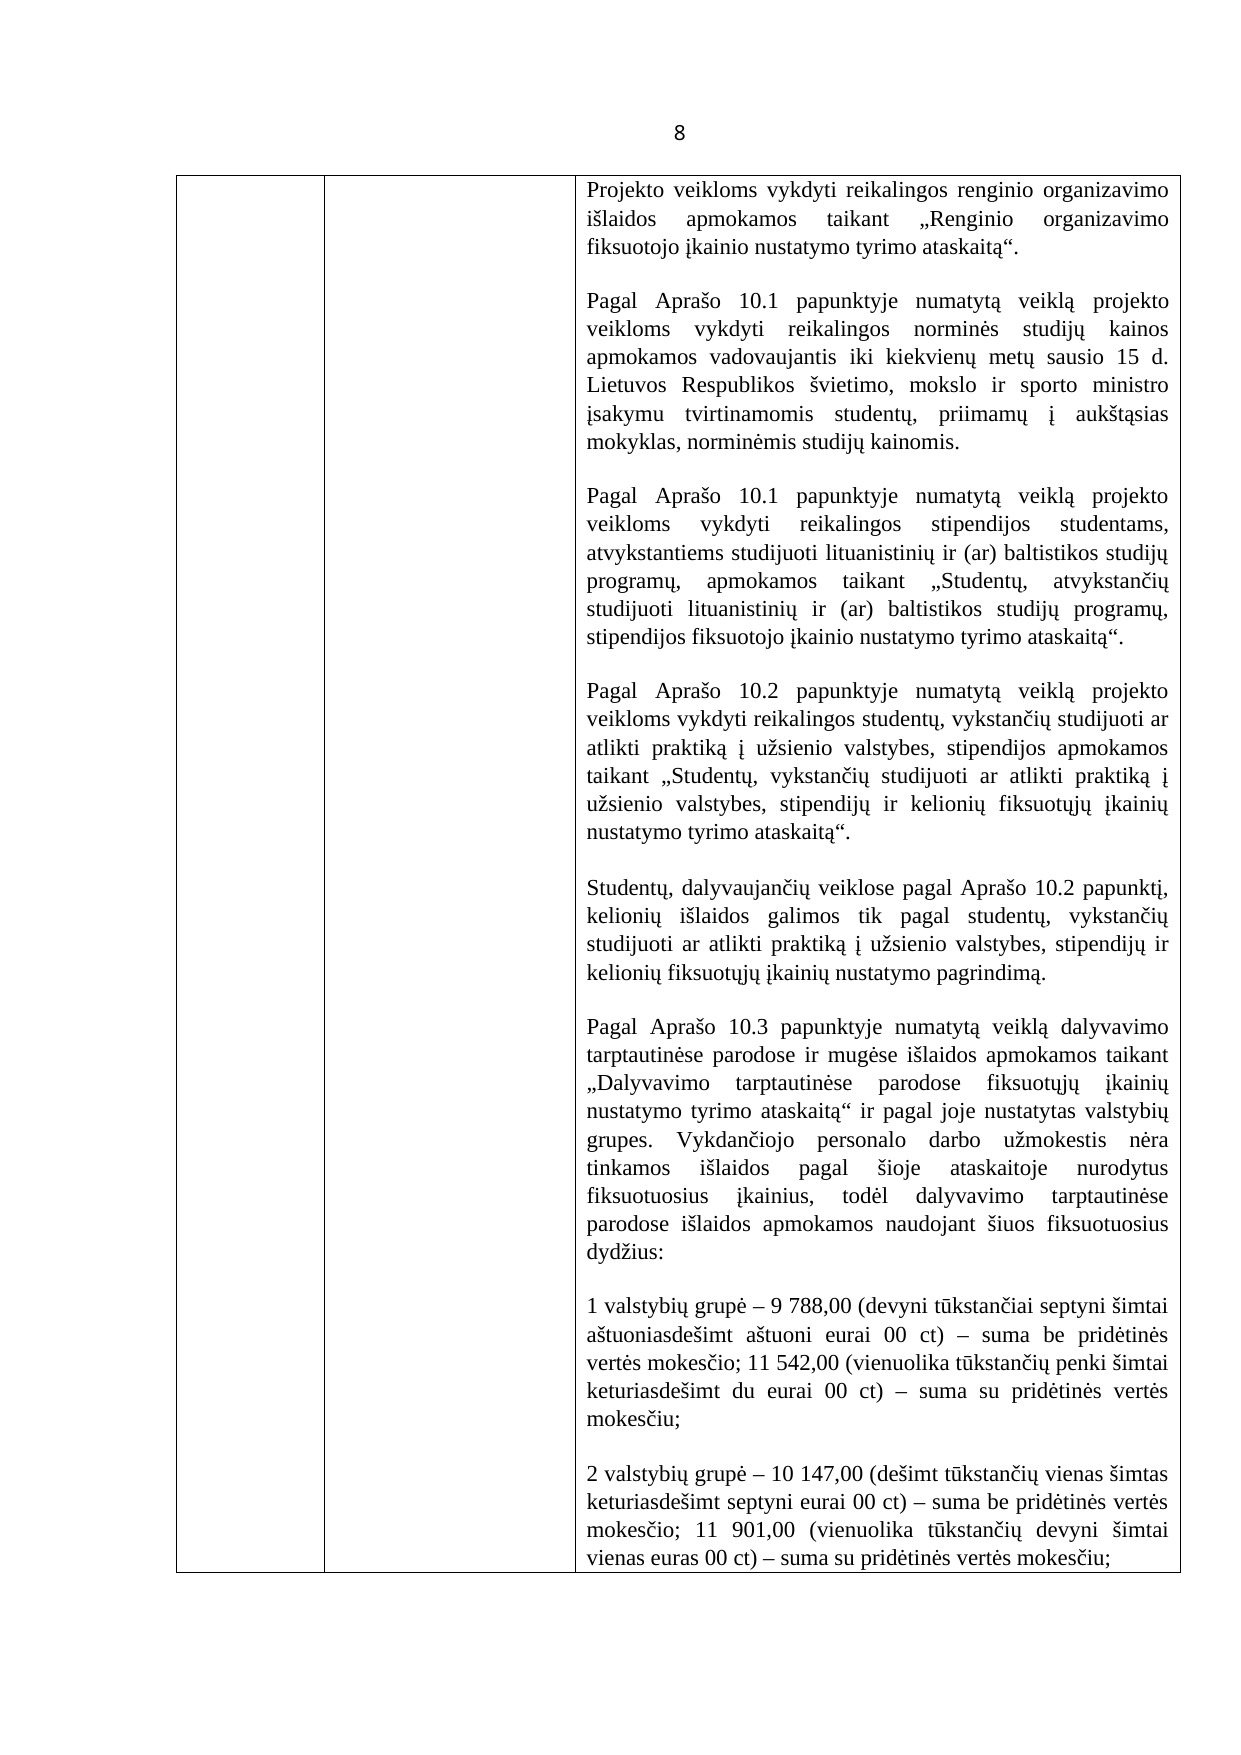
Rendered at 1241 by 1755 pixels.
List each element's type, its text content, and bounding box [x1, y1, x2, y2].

table_cell [325, 176, 575, 1572]
table_cell [177, 176, 324, 1572]
table_cell Projekto veikloms vykdyti reikalingos renginio organizavimo išlaidos apmokamos taikant „Renginio organizavimo fiksuotojo įkainio nustatymo tyrimo ataskaitą“. Pagal Aprašo 10.1 papunktyje numatytą veiklą projekto veikloms vykdyti reikalingos norminės studijų kainos apmokamos vadovaujantis iki kiekvienų metų sausio 15 d. Lietuvos Respublikos švietimo, mokslo ir sporto ministro įsakymu tvirtinamomis studentų, priimamų į aukštąsias mokyklas, norminėmis studijų kainomis. Pagal Aprašo 10.1 papunktyje numatytą veiklą projekto veikloms vykdyti reikalingos stipendijos studentams, atvykstantiems studijuoti lituanistinių ir (ar) baltistikos studijų programų, apmokamos taikant „Studentų, atvykstančių studijuoti lituanistinių ir (ar) baltistikos studijų programų, stipendijos fiksuotojo įkainio nustatymo tyrimo ataskaitą“. Pagal Aprašo 10.2 papunktyje numatytą veiklą projekto veikloms vykdyti reikalingos studentų, vykstančių studijuoti ar atlikti praktiką į užsienio valstybes, stipendijos apmokamos taikant „Studentų, vykstančių studijuoti ar atlikti praktiką į užsienio valstybes, stipendijų ir kelionių fiksuotųjų įkainių nustatymo tyrimo ataskaitą“. Studentų, dalyvaujančių veiklose pagal Aprašo 10.2 papunktį, kelionių išlaidos galimos tik pagal studentų, vykstančių studijuoti ar atlikti praktiką į užsienio valstybes, stipendijų ir kelionių fiksuotųjų įkainių nustatymo pagrindimą. Pagal Aprašo 10.3 papunktyje numatytą veiklą dalyvavimo tarptautinėse parodose ir mugėse išlaidos apmokamos taikant „Dalyvavimo tarptautinėse parodose fiksuotųjų įkainių nustatymo tyrimo ataskaitą“ ir pagal joje nustatytas valstybių grupes. Vykdančiojo personalo darbo užmokestis nėra tinkamos išlaidos pagal šioje ataskaitoje nurodytus fiksuotuosius įkainius, todėl dalyvavimo tarptautinėse parodose išlaidos apmokamos naudojant šiuos fiksuotuosius dydžius: 1 valstybių grupė – 9 788,00 (devyni tūkstančiai septyni šimtai aštuoniasdešimt aštuoni eurai 00 ct) – suma be pridėtinės vertės mokesčio; 11 542,00 (vienuolika tūkstančių penki šimtai keturiasdešimt du eurai 00 ct) – suma su pridėtinės vertės mokesčiu; 2 valstybių grupė – 10 147,00 (dešimt tūkstančių vienas šimtas keturiasdešimt septyni eurai 00 ct) – suma be pridėtinės vertės mokesčio; 11 901,00 (vienuolika tūkstančių devyni šimtai vienas euras 00 ct) – suma su pridėtinės vertės mokesčiu; [576, 176, 1180, 1572]
